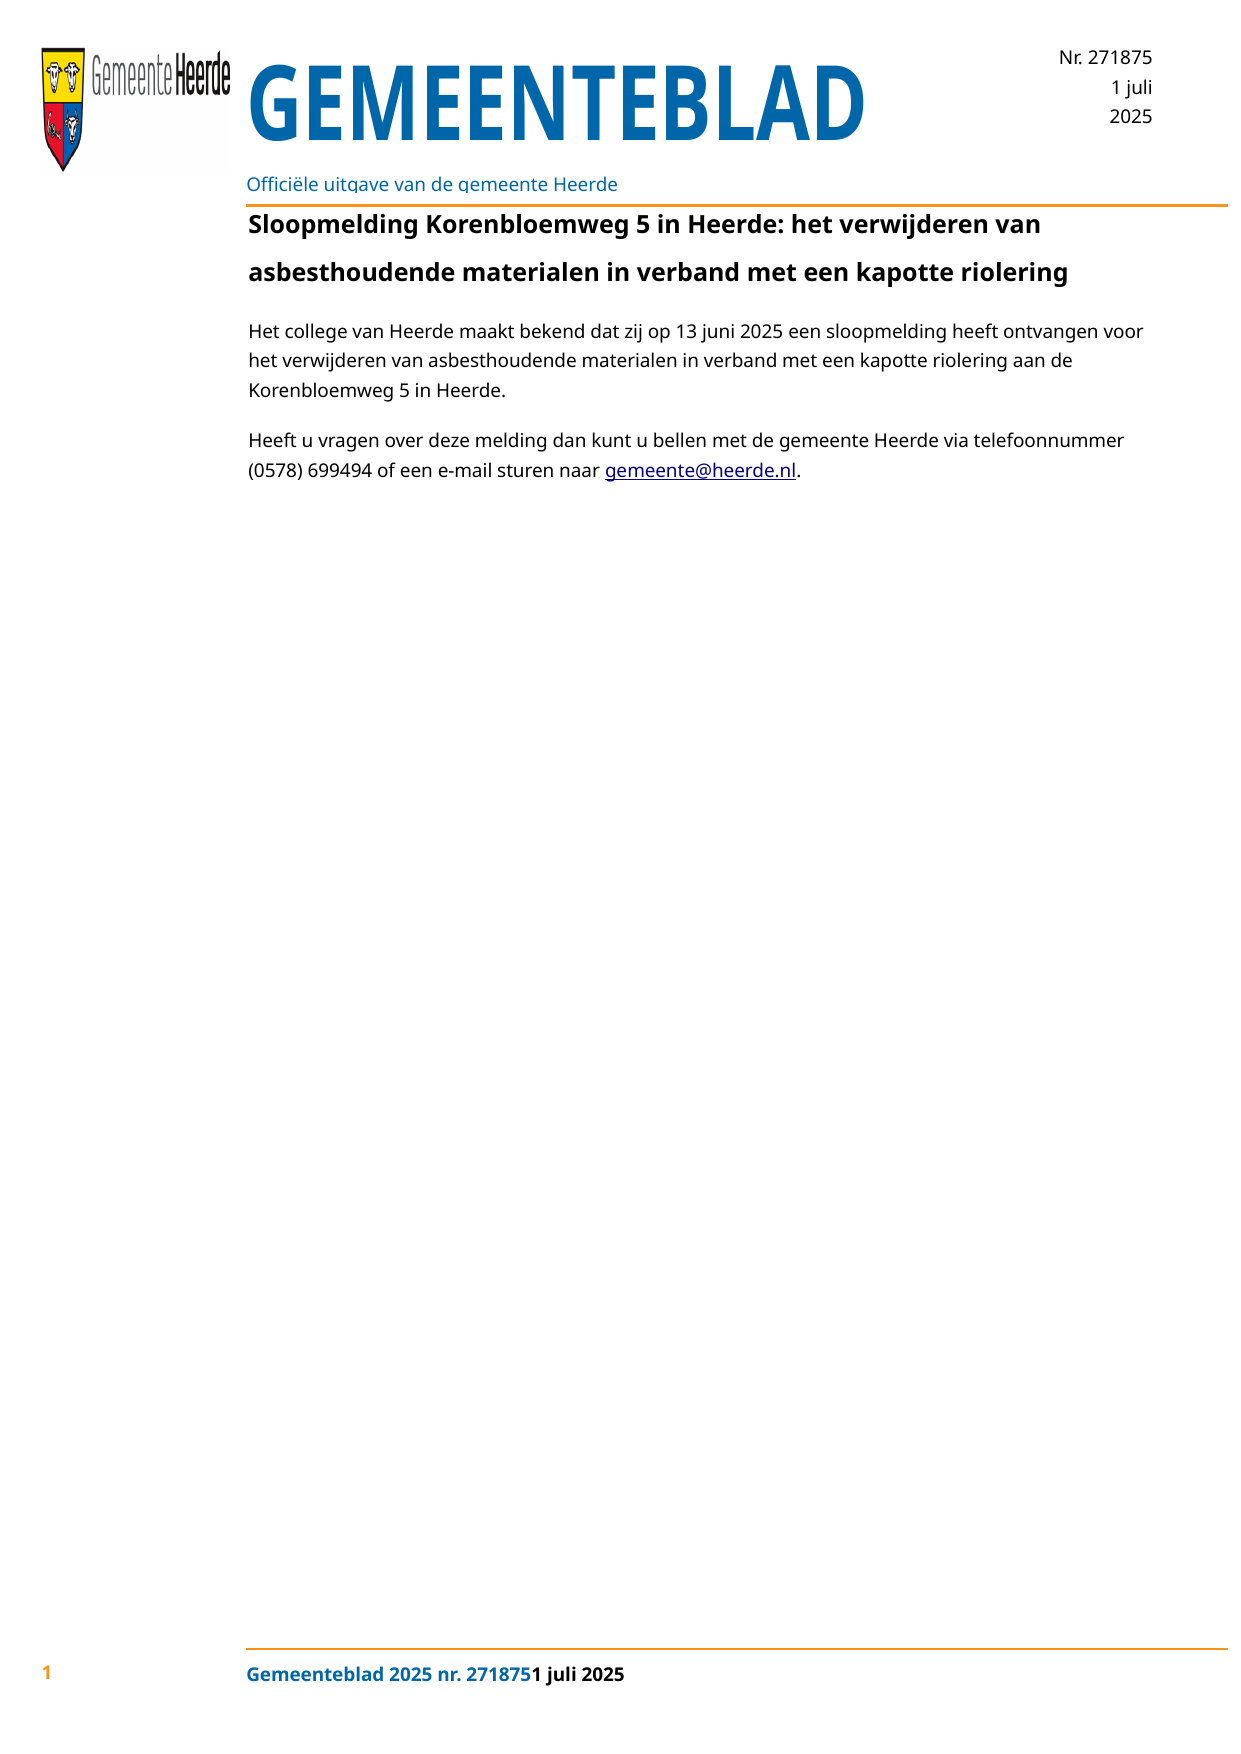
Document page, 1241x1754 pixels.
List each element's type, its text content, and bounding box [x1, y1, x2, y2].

text Het college van Heerde maakt bekend dat zij op 13 juni 2025 een sloopmelding heeft ontvangen voor het verwijderen van asbesthoudende materialen in verband met een kapotte riolering aan de Korenbloemweg 5 in Heerde. [248, 318, 1152, 403]
text Sloopmelding Korenbloemweg 5 in Heerde: het verwijderen van asbesthoudende materialen in verband met een kapotte riolering [248, 207, 1152, 288]
text Heeft u vragen over deze melding dan kunt u bellen met de gemeente Heerde via telefoonnummer (0578) 699494 of een e-mail sturen naar gemeente@heerde.nl. [248, 427, 1152, 483]
picture [41, 47, 231, 172]
